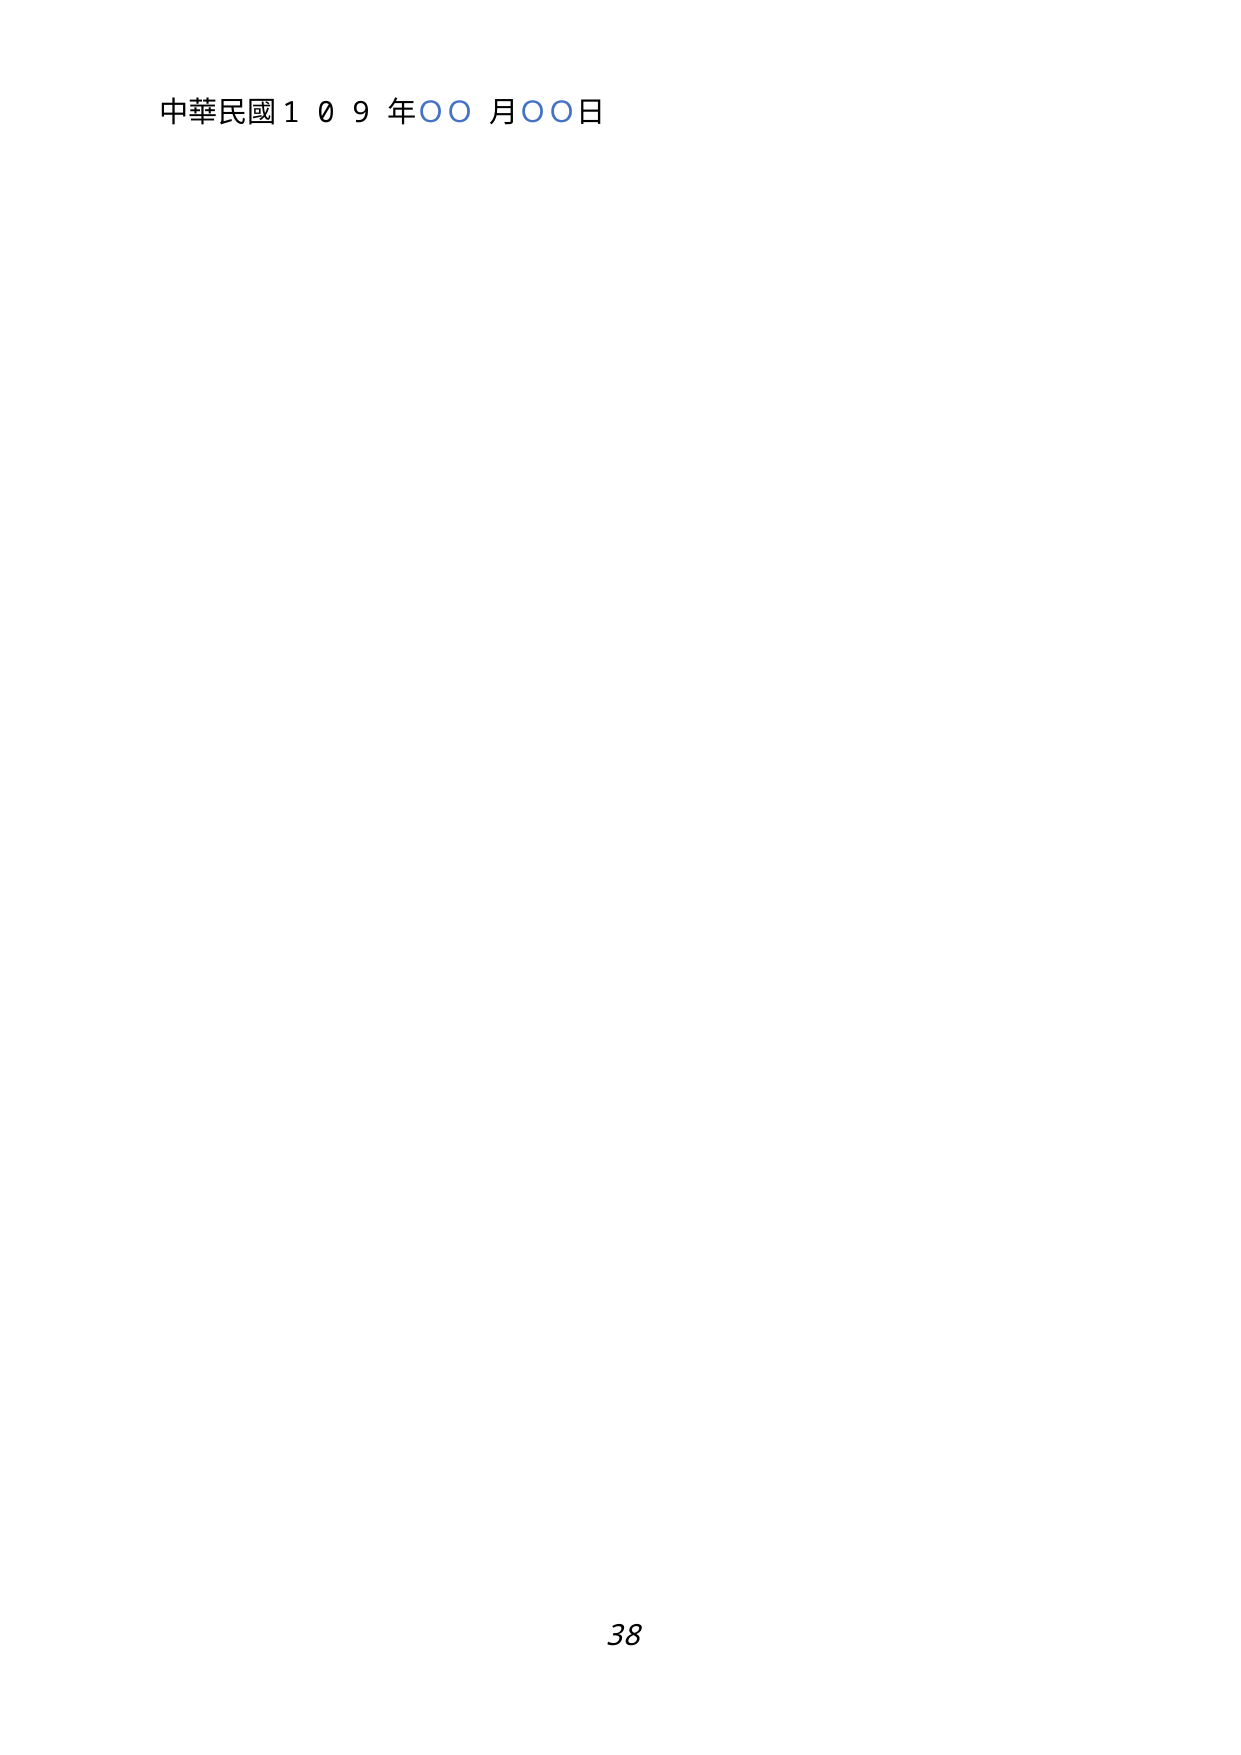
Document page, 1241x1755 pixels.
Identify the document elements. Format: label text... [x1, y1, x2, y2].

text 中華民國1 0 9 年ＯＯ 月ＯＯ日 [159, 89, 1110, 130]
